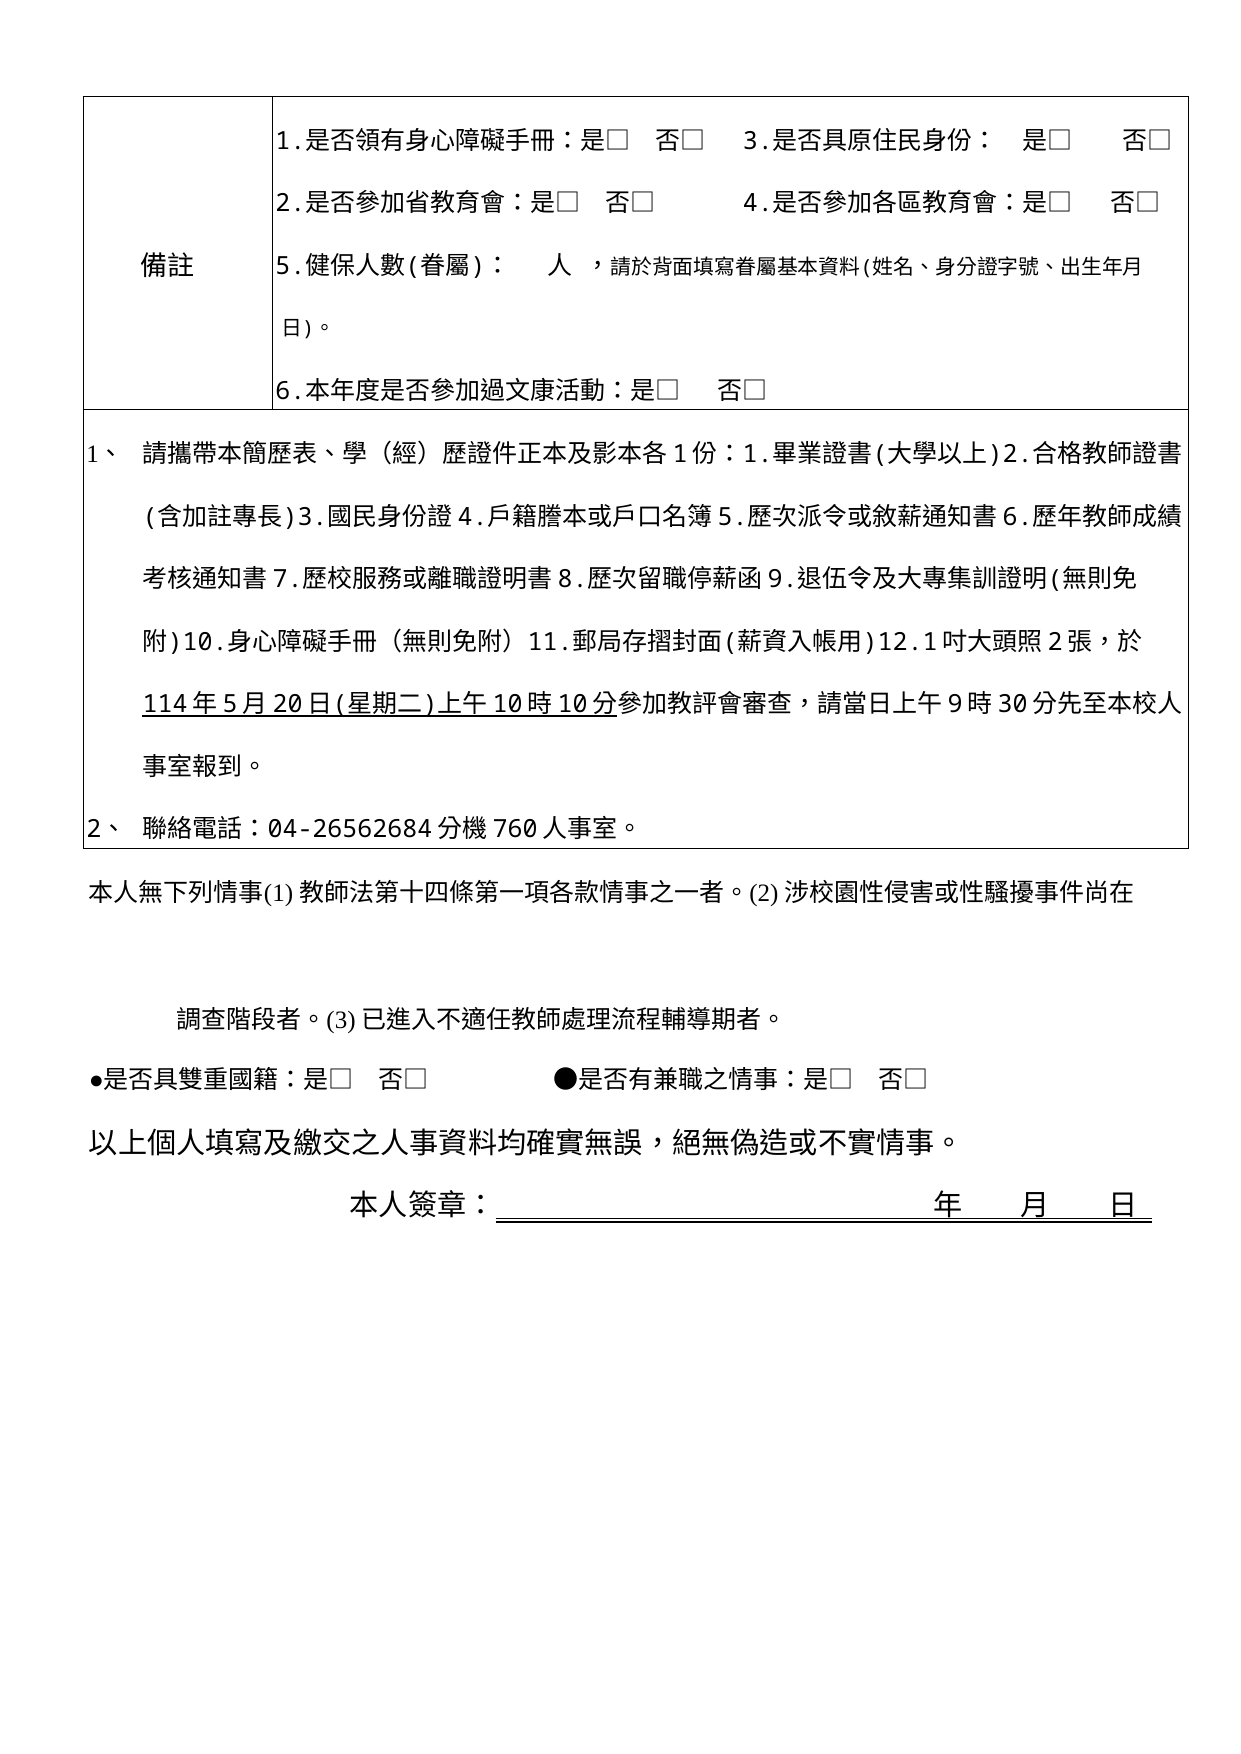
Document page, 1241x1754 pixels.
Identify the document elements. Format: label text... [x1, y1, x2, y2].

text 本人簽章： 年 月 日 [89, 1161, 1152, 1224]
text ●是否具雙重國籍：是□ 否□ ●是否有兼職之情事：是□ 否□ [89, 1036, 1152, 1099]
text 本人無下列情事(1) 教師法第十四條第一項各款情事之一者。(2) 涉校園性侵害或性騷擾事件尚在 調查階段者。(3) 已進入不適任教師處理流程輔導期者。 [89, 849, 1152, 1036]
table_cell 1.是否領有身心障礙手冊：是□ 否□ 3.是否具原住民身份： 是□ 否□ 2.是否參加省教育會：是□ 否□ 4.是否參加各區教育會：是□ 否□ 5.健保人數(眷屬)： 人 ，請於背面填寫眷屬基本資料(姓名、身分證字號、出生年月日)。 6.本年度是否參加過文康活動：是□ 否□ [273, 97, 1188, 409]
table_cell 請攜帶本簡歷表、學（經）歷證件正本及影本各1份：1.畢業證書(大學以上)2.合格教師證書(含加註專長)3.國民身份證4.戶籍謄本或戶口名簿5.歷次派令或敘薪通知書6.歷年教師成績考核通知書7.歷校服務或離職證明書8.歷次留職停薪函9.退伍令及大專集訓證明(無則免附)10.身心障礙手冊（無則免附）11.郵局存摺封面(薪資入帳用)12.1吋大頭照2張，於114年5月20日(星期二)上午10時10分參加教評會審查，請當日上午9時30分先至本校人事室報到。 聯絡電話：04-26562684分機760人事室。 [84, 410, 1188, 848]
text 以上個人填寫及繳交之人事資料均確實無誤，絕無偽造或不實情事。 [89, 1099, 1152, 1161]
table_cell 備註 [84, 97, 272, 409]
